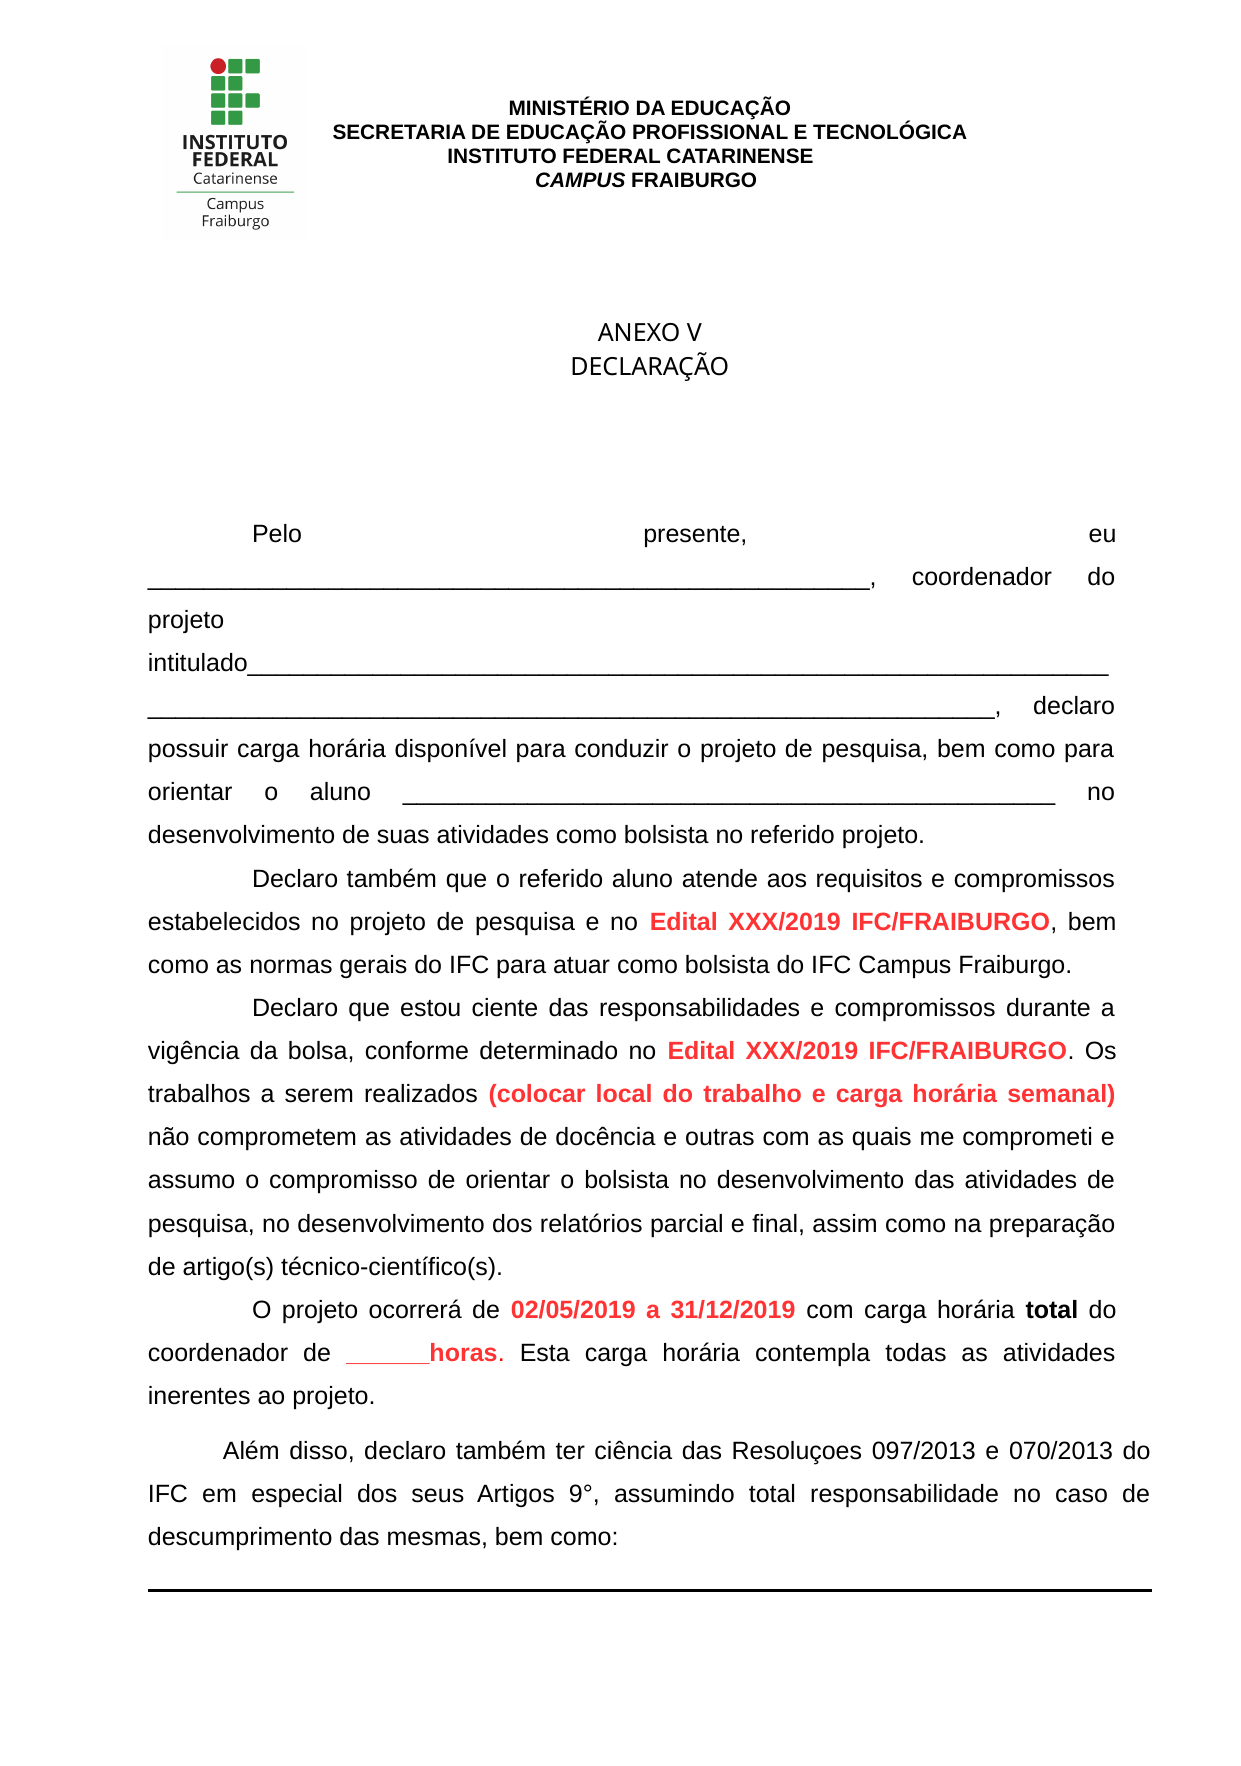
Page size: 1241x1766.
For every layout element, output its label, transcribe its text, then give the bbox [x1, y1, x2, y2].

text Declaro que estou ciente das responsabilidades e compromissos durante a vigência da bolsa, conforme determinado no Edital XXX/2019 IFC/FRAIBURGO. Os trabalhos a serem realizados (colocar local do trabalho e carga horária semanal) não comprometem as atividades de docência e outras com as quais me comprometi e assumo o compromisso de orientar o bolsista no desenvolvimento das atividades de pesquisa, no desenvolvimento dos relatórios parcial e final, assim como na preparação de artigo(s) técnico-científico(s). [148, 993, 1116, 1280]
text Pelo presente, eu ____________________________________________________, coordenador do projeto intitulado___________________________________________________________________________________________________________________________, declaro possuir carga horária disponível para conduzir o projeto de pesquisa, bem como para orientar o aluno _______________________________________________ no desenvolvimento de suas atividades como bolsista no referido projeto. [148, 518, 1116, 849]
text DECLARAÇÃO [148, 348, 1152, 382]
text O projeto ocorrerá de 02/05/2019 a 31/12/2019 com carga horária total do coordenador de ______horas. Esta carga horária contempla todas as atividades inerentes ao projeto. [148, 1295, 1116, 1410]
text Declaro também que o referido aluno atende aos requisitos e compromissos estabelecidos no projeto de pesquisa e no Edital XXX/2019 IFC/FRAIBURGO, bem como as normas gerais do IFC para atuar como bolsista do IFC Campus Fraiburgo. [148, 863, 1116, 978]
picture [162, 44, 308, 240]
text ANEXO V [148, 314, 1152, 348]
text Além disso, declaro também ter ciência das Resoluçoes 097/2013 e 070/2013 do IFC em especial dos seus Artigos 9°, assumindo total responsabilidade no caso de descumprimento das mesmas, bem como: [148, 1436, 1152, 1551]
